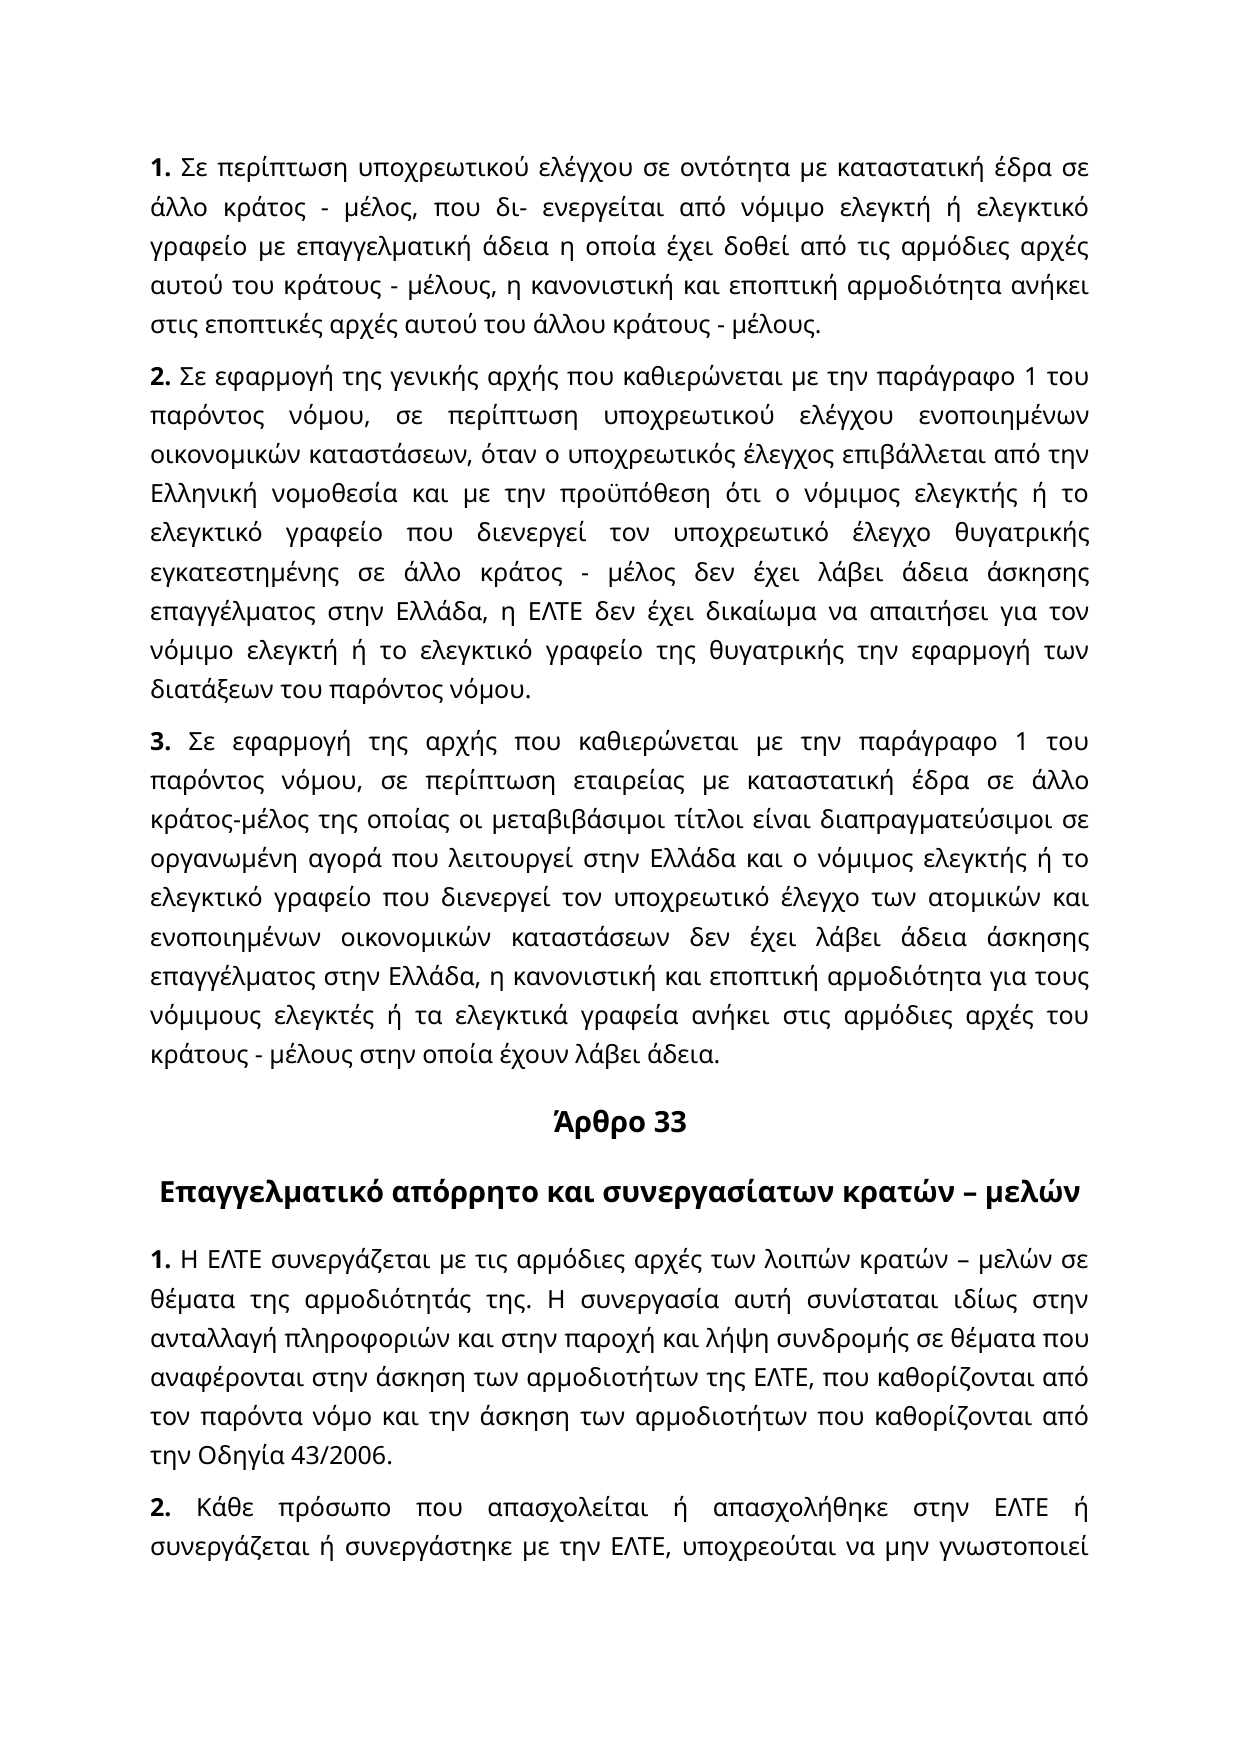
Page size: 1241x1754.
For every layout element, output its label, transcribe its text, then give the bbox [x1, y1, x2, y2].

text 1. Σε περίπτωση υποχρεωτικού ελέγχου σε οντότητα με καταστατική έδρα σε άλλο κράτος - μέλος, που δι- ενεργείται από νόμιμο ελεγκτή ή ελεγκτικό γραφείο με επαγγελματική άδεια η οποία έχει δοθεί από τις αρμόδιες αρχές αυτού του κράτους - μέλους, η κανονιστική και εποπτική αρμοδιότητα ανήκει στις εποπτικές αρχές αυτού του άλλου κράτους - μέλους. [150, 150, 1090, 341]
text 3. Σε εφαρμογή της αρχής που καθιερώνεται με την παράγραφο 1 του παρόντος νόμου, σε περίπτωση εταιρείας με καταστατική έδρα σε άλλο κράτος-μέλος της οποίας οι μεταβιβάσιμοι τίτλοι είναι διαπραγματεύσιμοι σε οργανωμένη αγορά που λειτουργεί στην Ελλάδα και ο νόμιμος ελεγκτής ή το ελεγκτικό γραφείο που διενεργεί τον υποχρεωτικό έλεγχο των ατομικών και ενοποιημένων οικονομικών καταστάσεων δεν έχει λάβει άδεια άσκησης επαγγέλματος στην Ελλάδα, η κανονιστική και εποπτική αρμοδιότητα για τους νόμιμους ελεγκτές ή τα ελεγκτικά γραφεία ανήκει στις αρμόδιες αρχές του κράτους - μέλους στην οποία έχουν λάβει άδεια. [150, 723, 1090, 1071]
text 2. Κάθε πρόσωπο που απασχολείται ή απασχολήθηκε στην ΕΛΤΕ ή συνεργάζεται ή συνεργάστηκε με την ΕΛΤΕ, υποχρεούται να μην γνωστοποιεί [150, 1489, 1090, 1563]
text 2. Σε εφαρμογή της γενικής αρχής που καθιερώνεται με την παράγραφο 1 του παρόντος νόμου, σε περίπτωση υποχρεωτικού ελέγχου ενοποιημένων οικονομικών καταστάσεων, όταν ο υποχρεωτικός έλεγχος επιβάλλεται από την Ελληνική νομοθεσία και με την προϋπόθεση ότι ο νόμιμος ελεγκτής ή το ελεγκτικό γραφείο που διενεργεί τον υποχρεωτικό έλεγχο θυγατρικής εγκατεστημένης σε άλλο κράτος - μέλος δεν έχει λάβει άδεια άσκησης επαγγέλματος στην Ελλάδα, η ΕΛΤΕ δεν έχει δικαίωμα να απαιτήσει για τον νόμιμο ελεγκτή ή το ελεγκτικό γραφείο της θυγατρικής την εφαρμογή των διατάξεων του παρόντος νόμου. [150, 358, 1090, 706]
subtitle Επαγγελματικό απόρρητο και συνεργασίατων κρατών – μελών [150, 1171, 1090, 1211]
subtitle Άρθρο 33 [150, 1101, 1090, 1141]
text 1. Η ΕΛΤΕ συνεργάζεται με τις αρμόδιες αρχές των λοιπών κρατών – μελών σε θέματα της αρμοδιότητάς της. Η συνεργασία αυτή συνίσταται ιδίως στην ανταλλαγή πληροφοριών και στην παροχή και λήψη συνδρομής σε θέματα που αναφέρονται στην άσκηση των αρμοδιοτήτων της ΕΛΤΕ, που καθορίζονται από τον παρόντα νόμο και την άσκηση των αρμοδιοτήτων που καθορίζονται από την Οδηγία 43/2006. [150, 1242, 1090, 1472]
